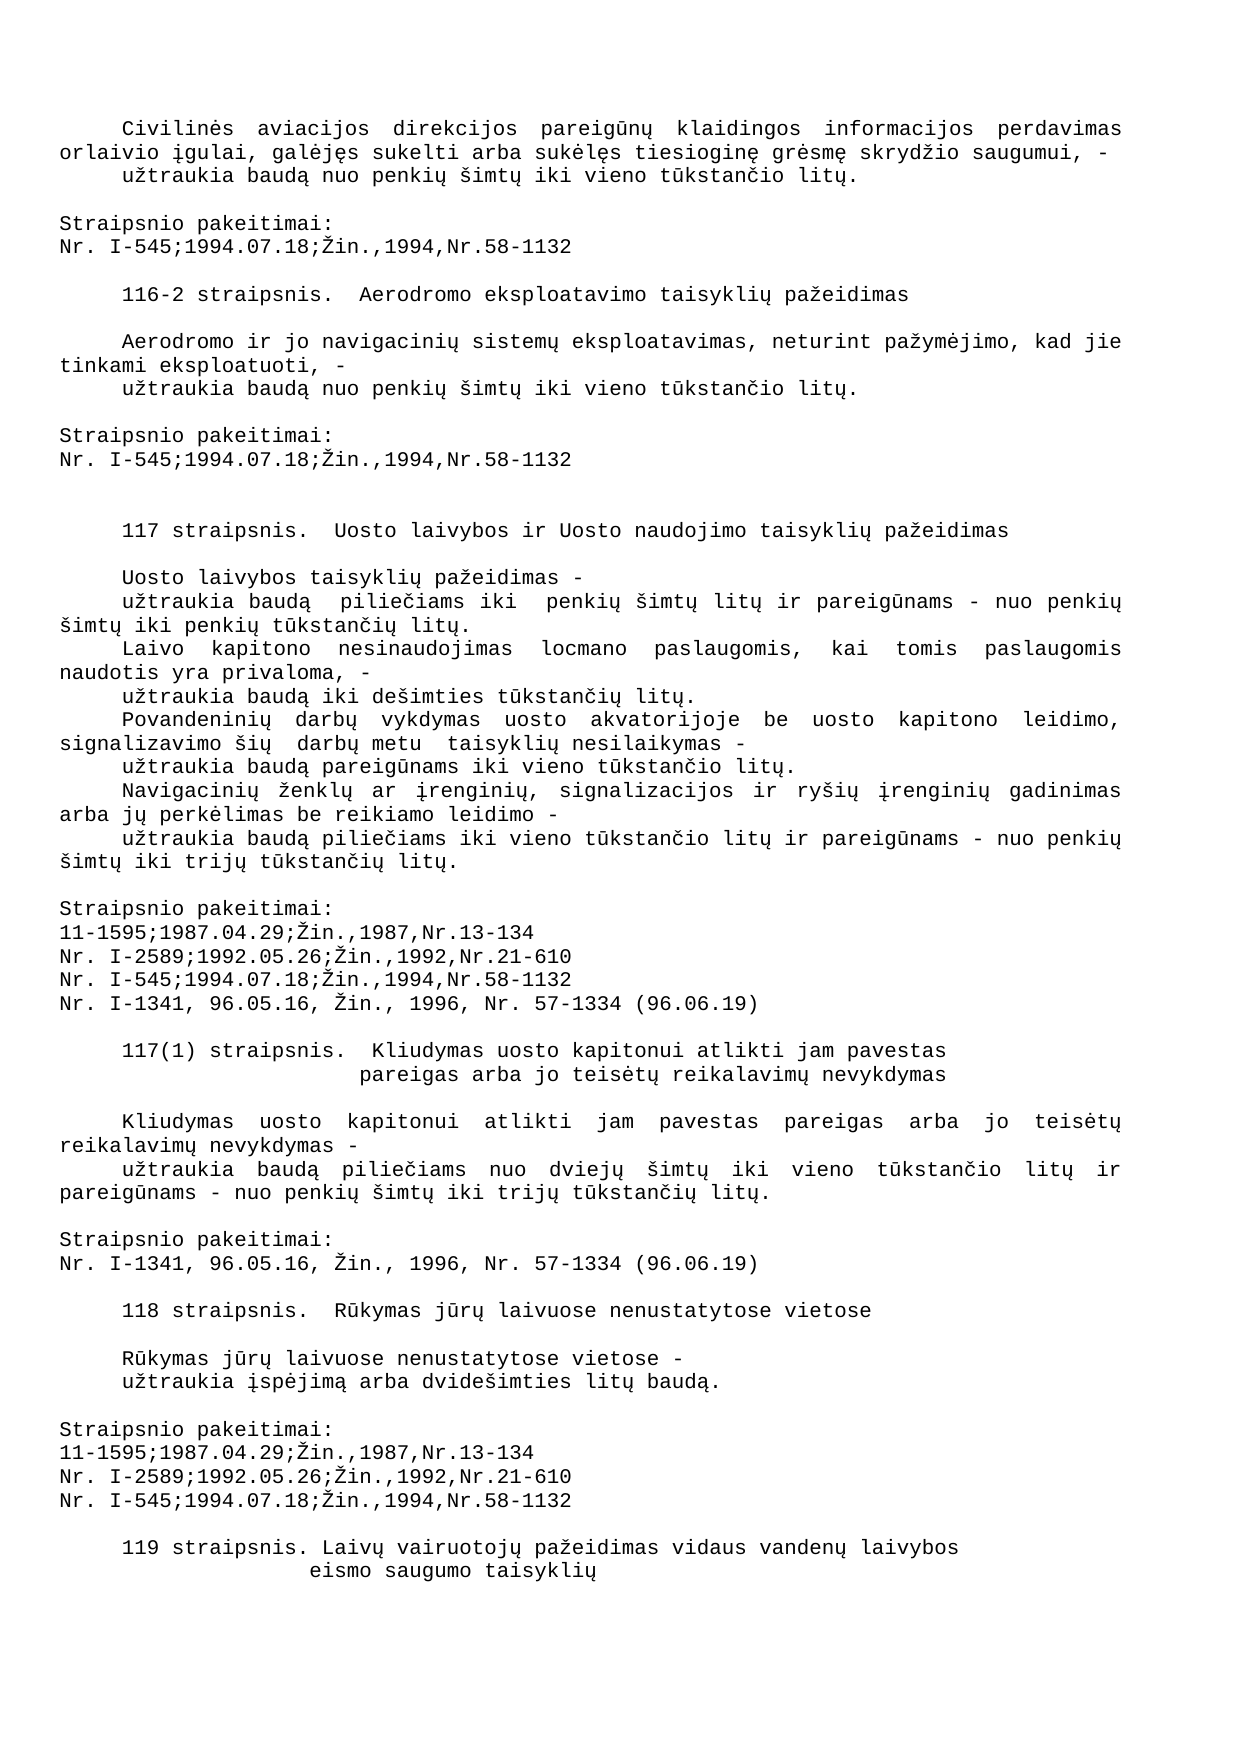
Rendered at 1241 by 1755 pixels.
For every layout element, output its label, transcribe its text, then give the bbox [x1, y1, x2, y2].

text Nr. I-1341, 96.05.16, Žin., 1996, Nr. 57-1334 (96.06.19) [59, 993, 1122, 1017]
text Uosto laivybos taisyklių pažeidimas - [59, 567, 1122, 591]
text Navigacinių ženklų ar įrenginių, signalizacijos ir ryšių įrenginių gadinimas arba jų perkėlimas be reikiamo leidimo - [59, 780, 1122, 827]
text Nr. I-2589;1992.05.26;Žin.,1992,Nr.21-610 [59, 946, 1122, 969]
text Civilinės aviacijos direkcijos pareigūnų klaidingos informacijos perdavimas orlaivio įgulai, galėjęs sukelti arba sukėlęs tiesioginę grėsmę skrydžio saugumui, - [59, 118, 1122, 165]
text Straipsnio pakeitimai: [59, 426, 1122, 449]
text 118 straipsnis. Rūkymas jūrų laivuose nenustatytose vietose [59, 1300, 1122, 1324]
text Straipsnio pakeitimai: [59, 898, 1122, 922]
text Laivo kapitono nesinaudojimas locmano paslaugomis, kai tomis paslaugomis naudotis yra privaloma, - [59, 638, 1122, 686]
text Nr. I-545;1994.07.18;Žin.,1994,Nr.58-1132 [59, 969, 1122, 993]
text užtraukia įspėjimą arba dvidešimties litų baudą. [59, 1371, 1122, 1395]
text užtraukia baudą pareigūnams iki vieno tūkstančio litų. [59, 757, 1122, 780]
text Rūkymas jūrų laivuose nenustatytose vietose - [59, 1348, 1122, 1371]
text Aerodromo ir jo navigacinių sistemų eksploatavimas, neturint pažymėjimo, kad jie tinkami eksploatuoti, - [59, 331, 1122, 378]
text 116-2 straipsnis. Aerodromo eksploatavimo taisyklių pažeidimas [59, 284, 1122, 307]
text eismo saugumo taisyklių [59, 1561, 1122, 1584]
text 11-1595;1987.04.29;Žin.,1987,Nr.13-134 [59, 1442, 1122, 1466]
text Nr. I-1341, 96.05.16, Žin., 1996, Nr. 57-1334 (96.06.19) [59, 1253, 1122, 1277]
text Kliudymas uosto kapitonui atlikti jam pavestas pareigas arba jo teisėtų reikalavimų nevykdymas - [59, 1111, 1122, 1158]
text 117(1) straipsnis. Kliudymas uosto kapitonui atlikti jam pavestas [59, 1040, 1122, 1064]
text užtraukia baudą nuo penkių šimtų iki vieno tūkstančio litų. [59, 378, 1122, 402]
text Straipsnio pakeitimai: [59, 1419, 1122, 1442]
text užtraukia baudą piliečiams nuo dviejų šimtų iki vieno tūkstančio litų ir pareigūnams - nuo penkių šimtų iki trijų tūkstančių litų. [59, 1158, 1122, 1206]
text užtraukia baudą nuo penkių šimtų iki vieno tūkstančio litų. [59, 165, 1122, 189]
text Nr. I-545;1994.07.18;Žin.,1994,Nr.58-1132 [59, 449, 1122, 473]
text Nr. I-545;1994.07.18;Žin.,1994,Nr.58-1132 [59, 1489, 1122, 1513]
text užtraukia baudą iki dešimties tūkstančių litų. [59, 686, 1122, 709]
text Straipsnio pakeitimai: [59, 213, 1122, 236]
text užtraukia baudą piliečiams iki vieno tūkstančio litų ir pareigūnams - nuo penkių šimtų iki trijų tūkstančių litų. [59, 827, 1122, 875]
text pareigas arba jo teisėtų reikalavimų nevykdymas [59, 1064, 1122, 1088]
text 119 straipsnis. Laivų vairuotojų pažeidimas vidaus vandenų laivybos [59, 1537, 1122, 1561]
text Nr. I-2589;1992.05.26;Žin.,1992,Nr.21-610 [59, 1466, 1122, 1489]
text Povandeninių darbų vykdymas uosto akvatorijoje be uosto kapitono leidimo, signalizavimo šių darbų metu taisyklių nesilaikymas - [59, 709, 1122, 757]
text 11-1595;1987.04.29;Žin.,1987,Nr.13-134 [59, 922, 1122, 946]
text Straipsnio pakeitimai: [59, 1229, 1122, 1253]
text Nr. I-545;1994.07.18;Žin.,1994,Nr.58-1132 [59, 236, 1122, 260]
text užtraukia baudą piliečiams iki penkių šimtų litų ir pareigūnams - nuo penkių šimtų iki penkių tūkstančių litų. [59, 591, 1122, 638]
text 117 straipsnis. Uosto laivybos ir Uosto naudojimo taisyklių pažeidimas [59, 520, 1122, 544]
